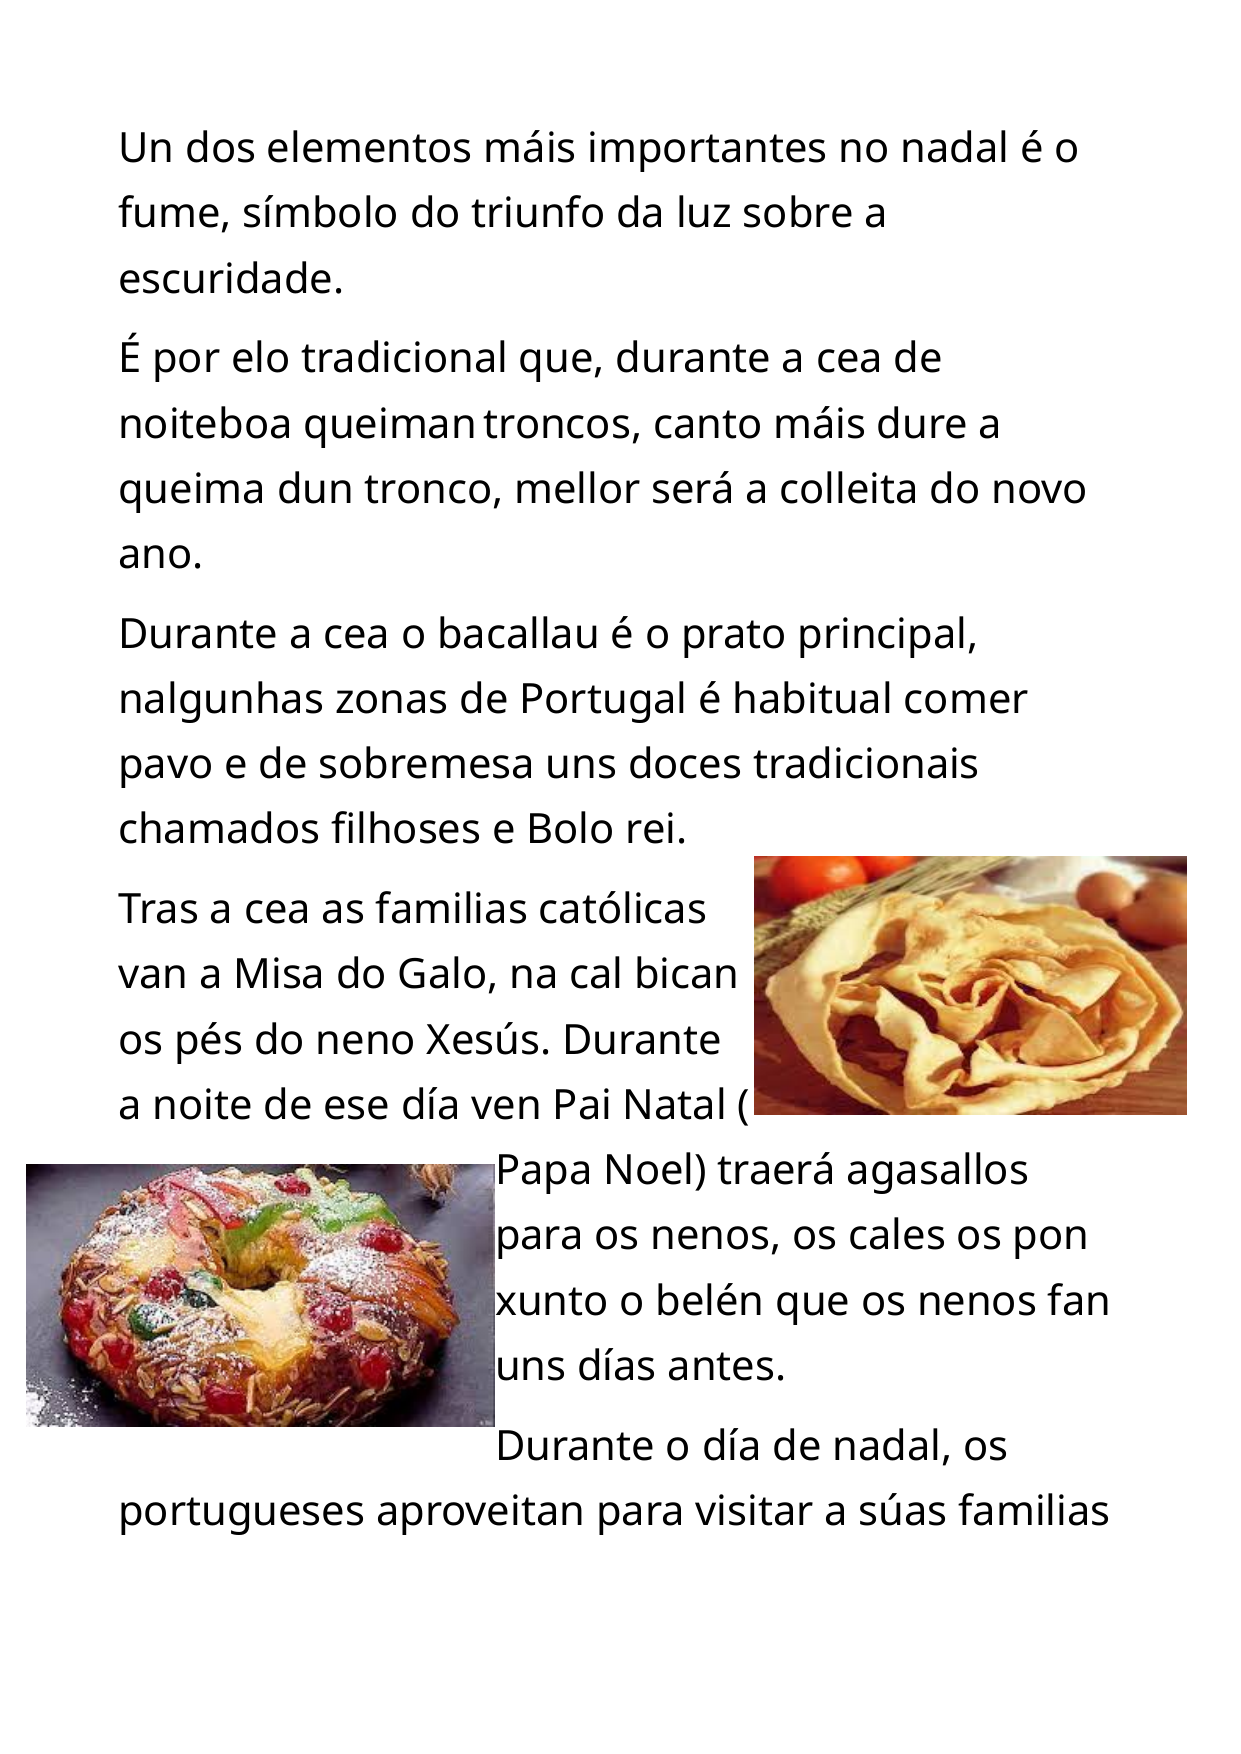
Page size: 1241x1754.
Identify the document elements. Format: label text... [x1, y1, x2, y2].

text É por elo tradicional que, durante a cea de noiteboa queiman troncos, canto máis dure a queima dun tronco, mellor será a colleita do novo ano. [118, 328, 1122, 581]
text Durante o día de nadal, os portugueses aproveitan para visitar a súas familias [118, 1415, 1122, 1537]
text Tras a cea as familias católicas van a Misa do Galo, na cal bican os pés do neno Xesús. Durante a noite de ese día ven Pai Natal ( Papa Noel) traerá agasallos para os nenos, os cales os pon xunto o belén que os nenos fan uns días antes. [118, 879, 1122, 1392]
picture [754, 856, 1187, 1115]
text Un dos elementos máis importantes no nadal é o fume, símbolo do triunfo da luz sobre a escuridade. [118, 118, 1122, 305]
picture [26, 1164, 495, 1427]
text Durante a cea o bacallau é o prato principal, nalgunhas zonas de Portugal é habitual comer pavo e de sobremesa uns doces tradicionais chamados filhoses e Bolo rei. [118, 604, 1122, 856]
